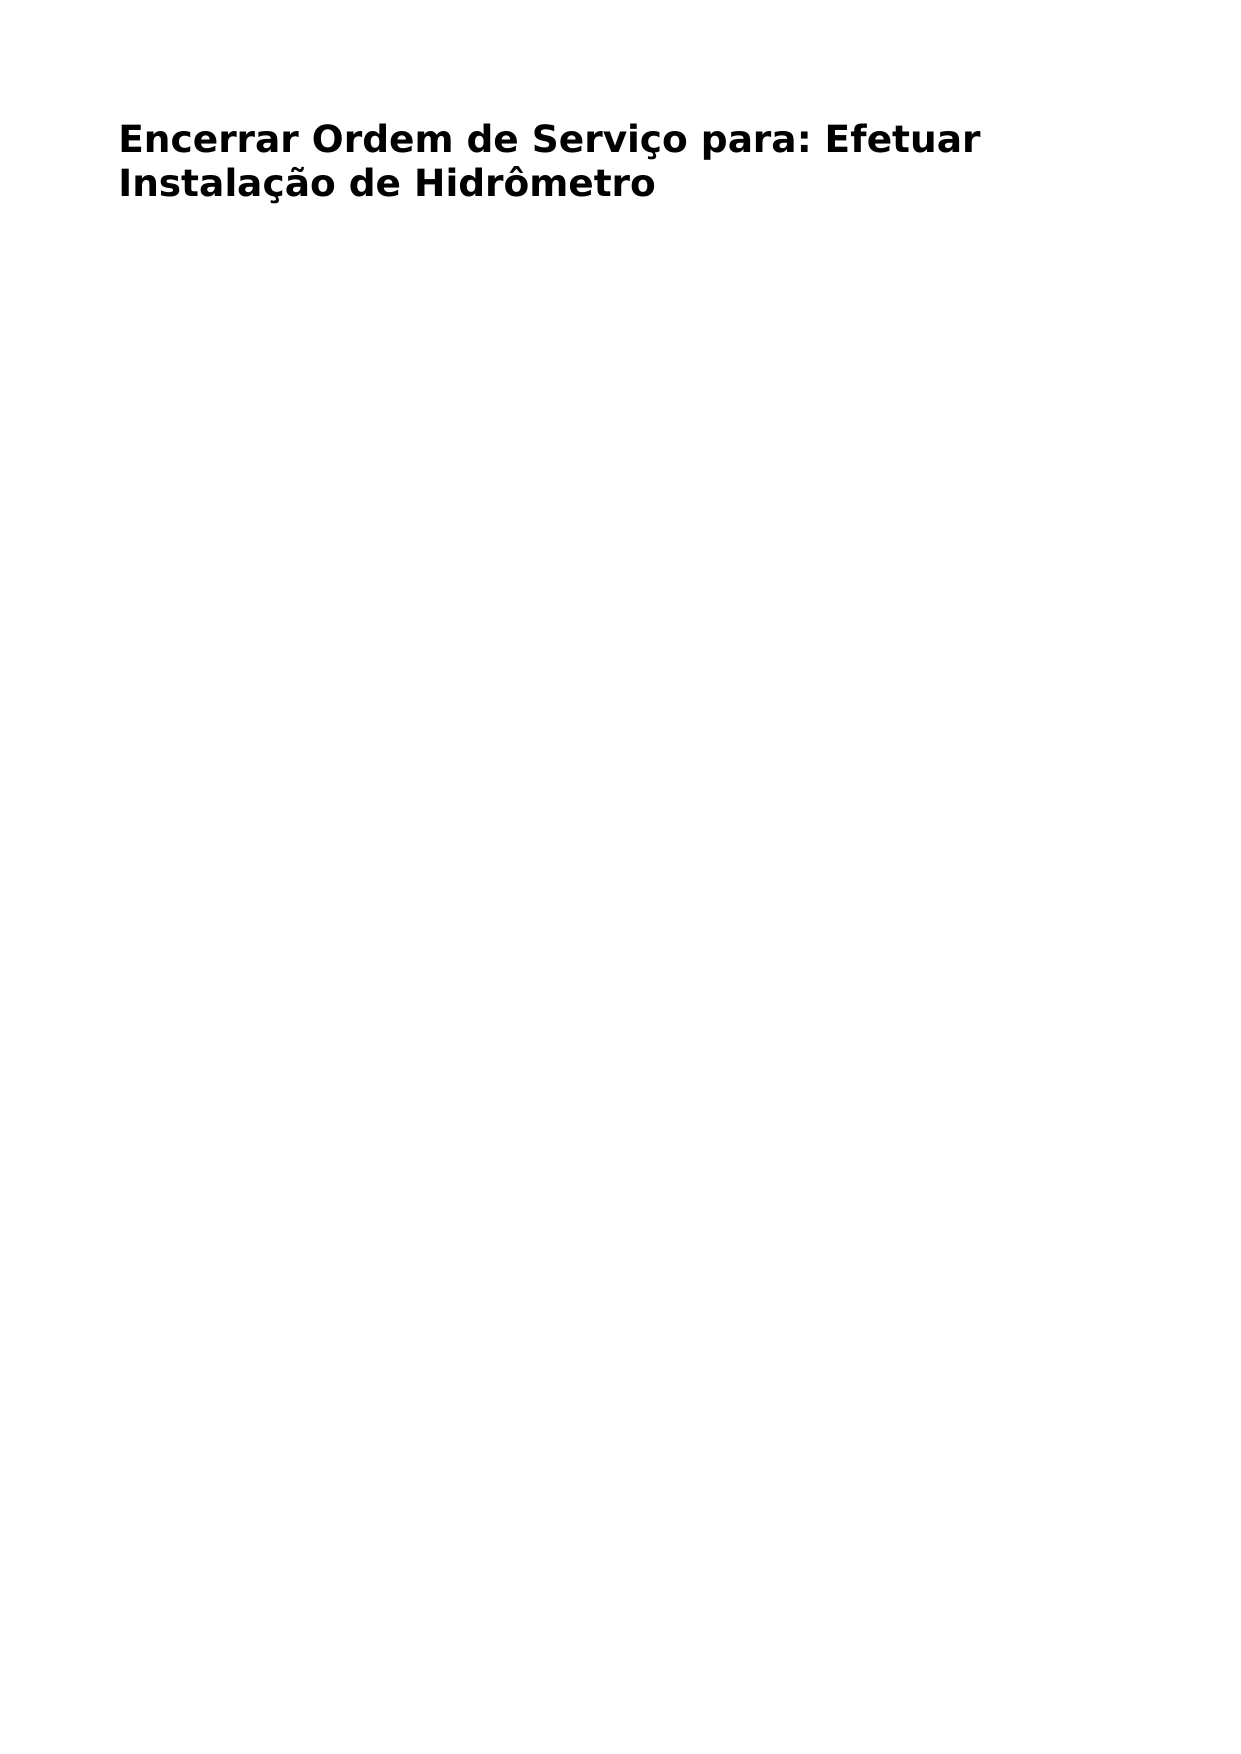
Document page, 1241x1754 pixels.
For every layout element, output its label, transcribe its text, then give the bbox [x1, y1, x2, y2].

subtitle Encerrar Ordem de Serviço para: Efetuar Instalação de Hidrômetro [118, 118, 1122, 205]
